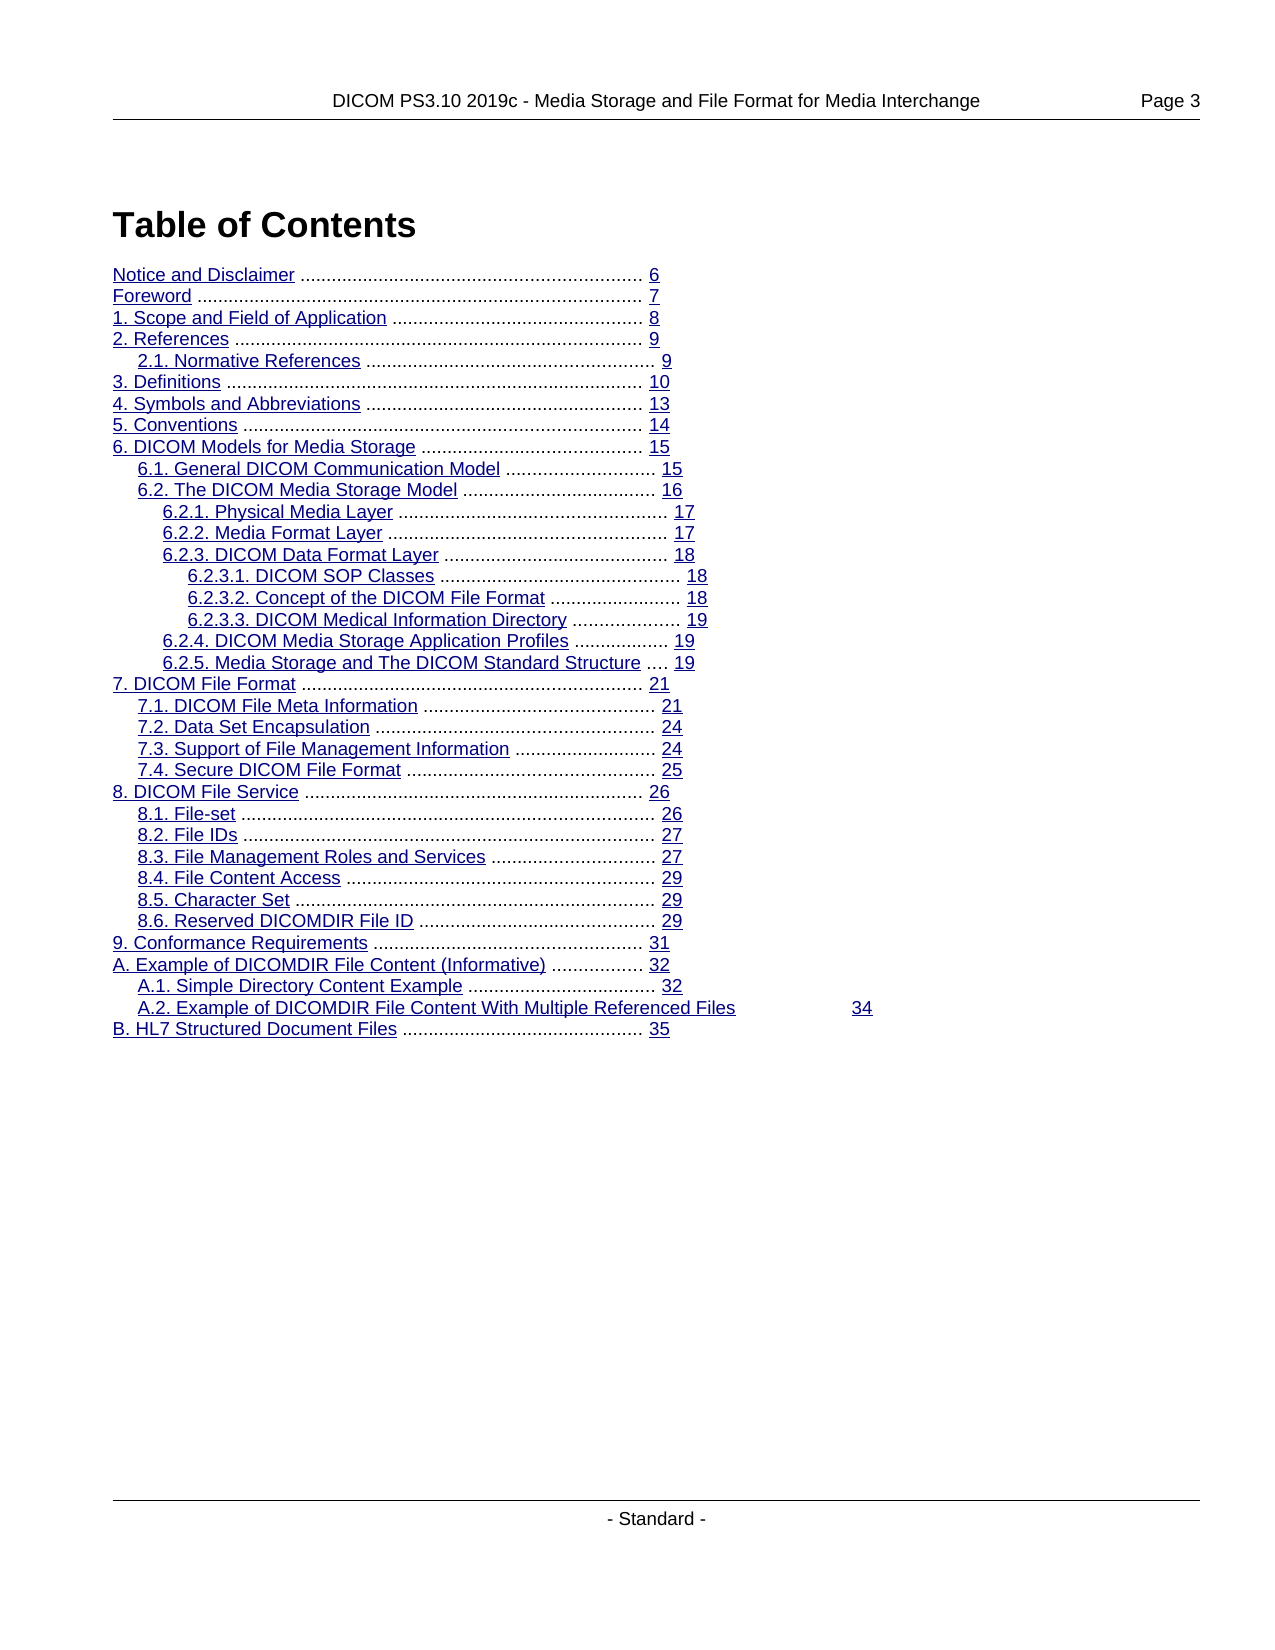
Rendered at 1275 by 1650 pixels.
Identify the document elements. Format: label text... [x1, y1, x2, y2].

text 9. Conformance Requirements 0 [112, 932, 1175, 953]
text A.2. Example of DICOMDIR File Content With Multiple Referenced Files 0 [137, 996, 1175, 1018]
text 6.2.3. DICOM Data Format Layer 0 [162, 544, 1175, 565]
text 8.1. File-set 0 [137, 802, 1175, 824]
text 7.2. Data Set Encapsulation 0 [137, 716, 1175, 738]
text 6.1. General DICOM Communication Model 0 [137, 457, 1175, 479]
text 7.3. Support of File Management Information 0 [137, 738, 1175, 759]
text Notice and Disclaimer 0 [112, 263, 1175, 285]
text 6.2.3.1. DICOM SOP Classes 0 [187, 565, 1175, 587]
text 7.1. DICOM File Meta Information 0 [137, 694, 1175, 716]
text 2. References 0 [112, 328, 1175, 349]
text Foreword 0 [112, 285, 1175, 306]
text Table of Contents [112, 204, 1200, 245]
text 7. DICOM File Format 0 [112, 673, 1175, 694]
text 4. Symbols and Abbreviations 0 [112, 393, 1175, 414]
text 8.6. Reserved DICOMDIR File ID 0 [137, 910, 1175, 932]
text 6.2.4. DICOM Media Storage Application Profiles 0 [162, 630, 1175, 651]
text A. Example of DICOMDIR File Content (Informative) 0 [112, 953, 1175, 975]
text 8.3. File Management Roles and Services 0 [137, 846, 1175, 867]
text A.1. Simple Directory Content Example 0 [137, 975, 1175, 996]
text 8.4. File Content Access 0 [137, 867, 1175, 889]
text 6. DICOM Models for Media Storage 0 [112, 436, 1175, 457]
text 2.1. Normative References 0 [137, 349, 1175, 371]
text 7.4. Secure DICOM File Format 0 [137, 759, 1175, 781]
text 1. Scope and Field of Application 0 [112, 306, 1175, 328]
text 6.2.3.2. Concept of the DICOM File Format 0 [187, 587, 1175, 608]
text 6.2.2. Media Format Layer 0 [162, 522, 1175, 544]
text 6.2.5. Media Storage and The DICOM Standard Structure 0 [162, 651, 1175, 673]
text 8. DICOM File Service 0 [112, 781, 1175, 802]
text 5. Conventions 0 [112, 414, 1175, 436]
text 8.2. File IDs 0 [137, 824, 1175, 846]
text 8.5. Character Set 0 [137, 889, 1175, 910]
text B. HL7 Structured Document Files 0 [112, 1018, 1175, 1039]
text 6.2. The DICOM Media Storage Model 0 [137, 479, 1175, 501]
text 3. Definitions 0 [112, 371, 1175, 393]
text 6.2.3.3. DICOM Medical Information Directory 0 [187, 608, 1175, 630]
text 6.2.1. Physical Media Layer 0 [162, 501, 1175, 522]
